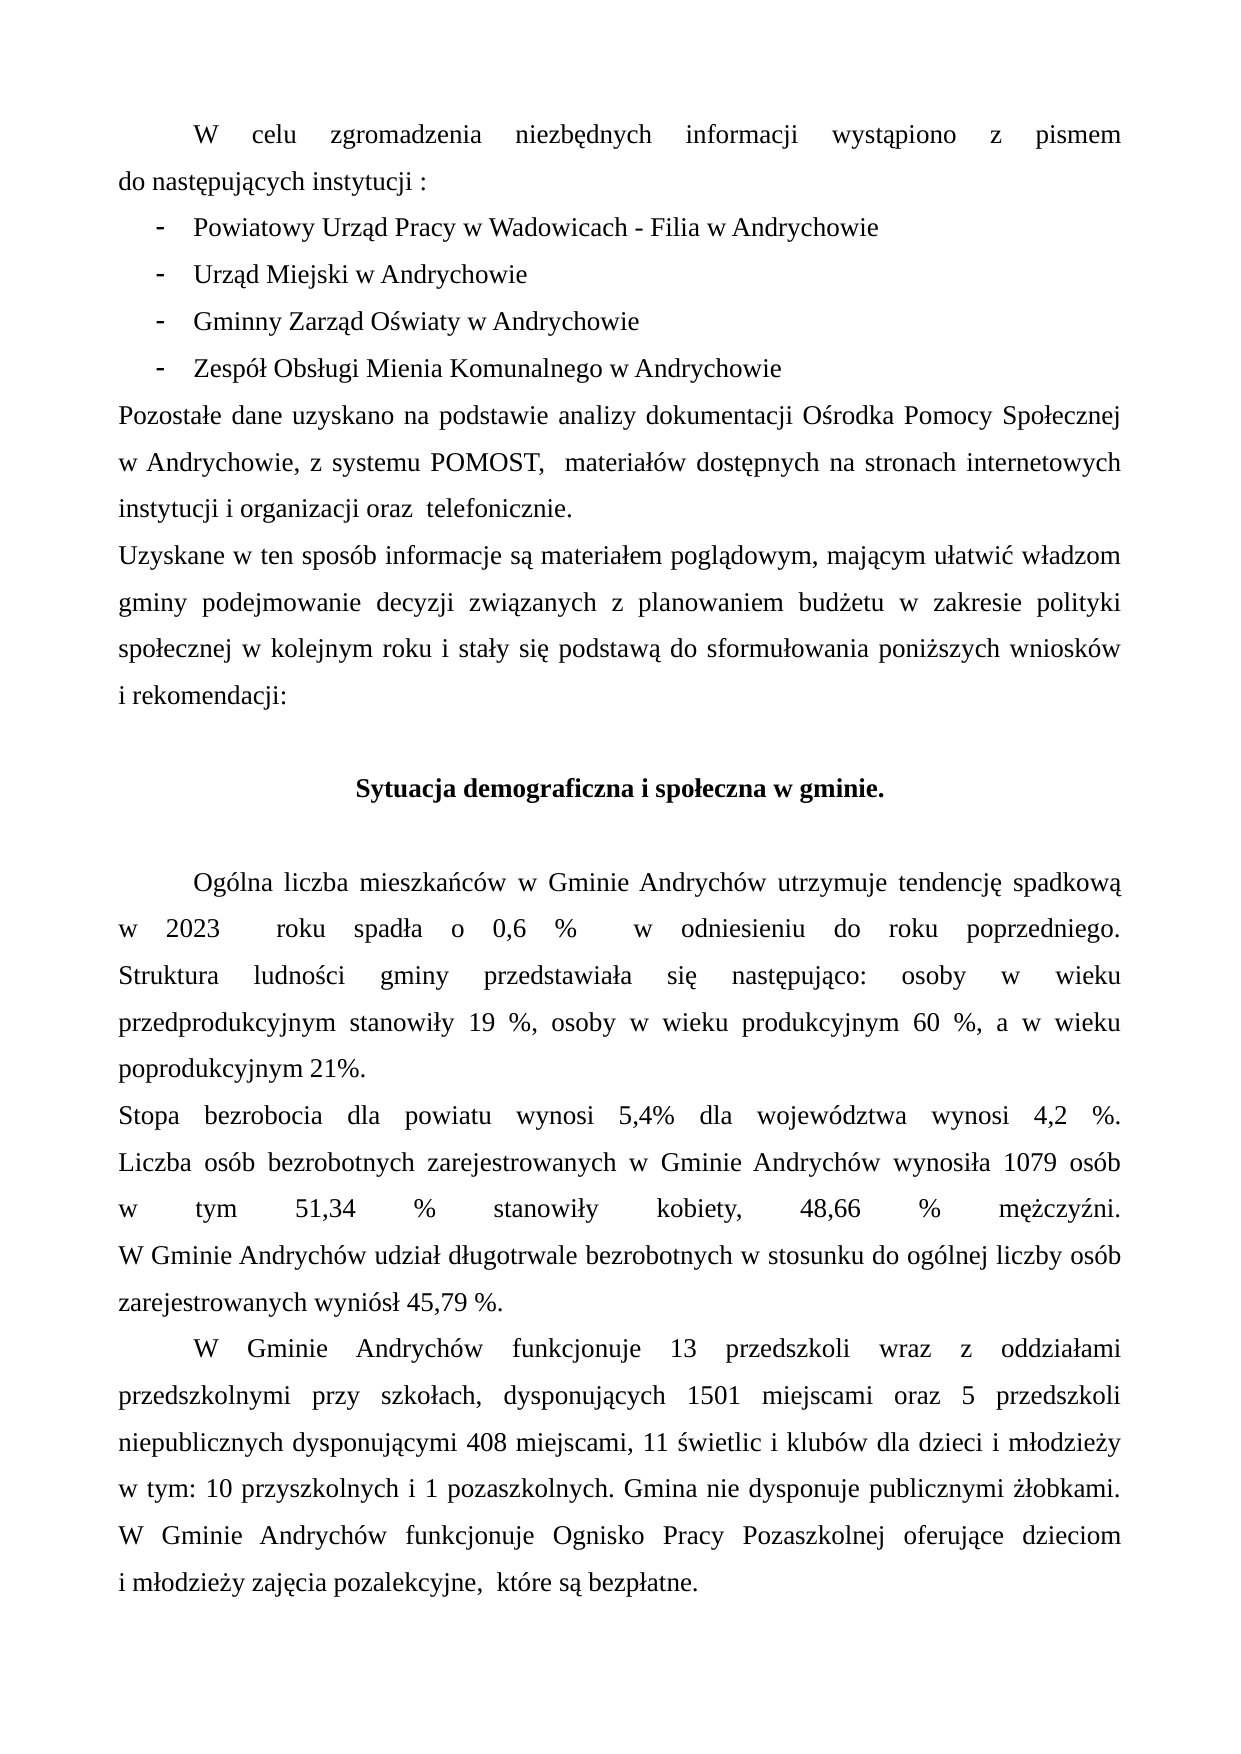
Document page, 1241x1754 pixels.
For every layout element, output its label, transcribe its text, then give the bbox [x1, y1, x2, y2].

text W Gminie Andrychów funkcjonuje 13 przedszkoli wraz z oddziałami przedszkolnymi przy szkołach, dysponujących 1501 miejscami oraz 5 przedszkoli niepublicznych dysponującymi 408 miejscami, 11 świetlic i klubów dla dzieci i młodzieży w tym: 10 przyszkolnych i 1 pozaszkolnych. Gmina nie dysponuje publicznymi żłobkami. W Gminie Andrychów funkcjonuje Ognisko Pracy Pozaszkolnej oferujące dzieciom i młodzieży zajęcia pozalekcyjne, które są bezpłatne. [118, 1332, 1122, 1597]
list Gminny Zarząd Oświaty w Andrychowie [156, 305, 1122, 336]
text Sytuacja demograficzna i społeczna w gminie. [118, 772, 1122, 803]
text Pozostałe dane uzyskano na podstawie analizy dokumentacji Ośrodka Pomocy Społecznej w Andrychowie, z systemu POMOST, materiałów dostępnych na stronach internetowych instytucji i organizacji oraz telefonicznie. [118, 399, 1122, 523]
list Urząd Miejski w Andrychowie [156, 258, 1122, 289]
list Zespół Obsługi Mienia Komunalnego w Andrychowie [156, 352, 1122, 383]
text Ogólna liczba mieszkańców w Gminie Andrychów utrzymuje tendencję spadkową w 2023 roku spadła o 0,6 % w odniesieniu do roku poprzedniego. Struktura ludności gminy przedstawiała się następująco: osoby w wieku przedprodukcyjnym stanowiły 19 %, osoby w wieku produkcyjnym 60 %, a w wieku poprodukcyjnym 21%. [118, 866, 1122, 1083]
text Stopa bezrobocia dla powiatu wynosi 5,4% dla województwa wynosi 4,2 %. Liczba osób bezrobotnych zarejestrowanych w Gminie Andrychów wynosiła 1079 osób w tym 51,34 % stanowiły kobiety, 48,66 % mężczyźni. W Gminie Andrychów udział długotrwale bezrobotnych w stosunku do ogólnej liczby osób zarejestrowanych wyniósł 45,79 %. [118, 1099, 1122, 1317]
list Powiatowy Urząd Pracy w Wadowicach - Filia w Andrychowie [156, 211, 1122, 243]
text W celu zgromadzenia niezbędnych informacji wystąpiono z pismem do następujących instytucji : [118, 118, 1122, 196]
text Uzyskane w ten sposób informacje są materiałem poglądowym, mającym ułatwić władzom gminy podejmowanie decyzji związanych z planowaniem budżetu w zakresie polityki społecznej w kolejnym roku i stały się podstawą do sformułowania poniższych wniosków i rekomendacji: [118, 539, 1122, 710]
